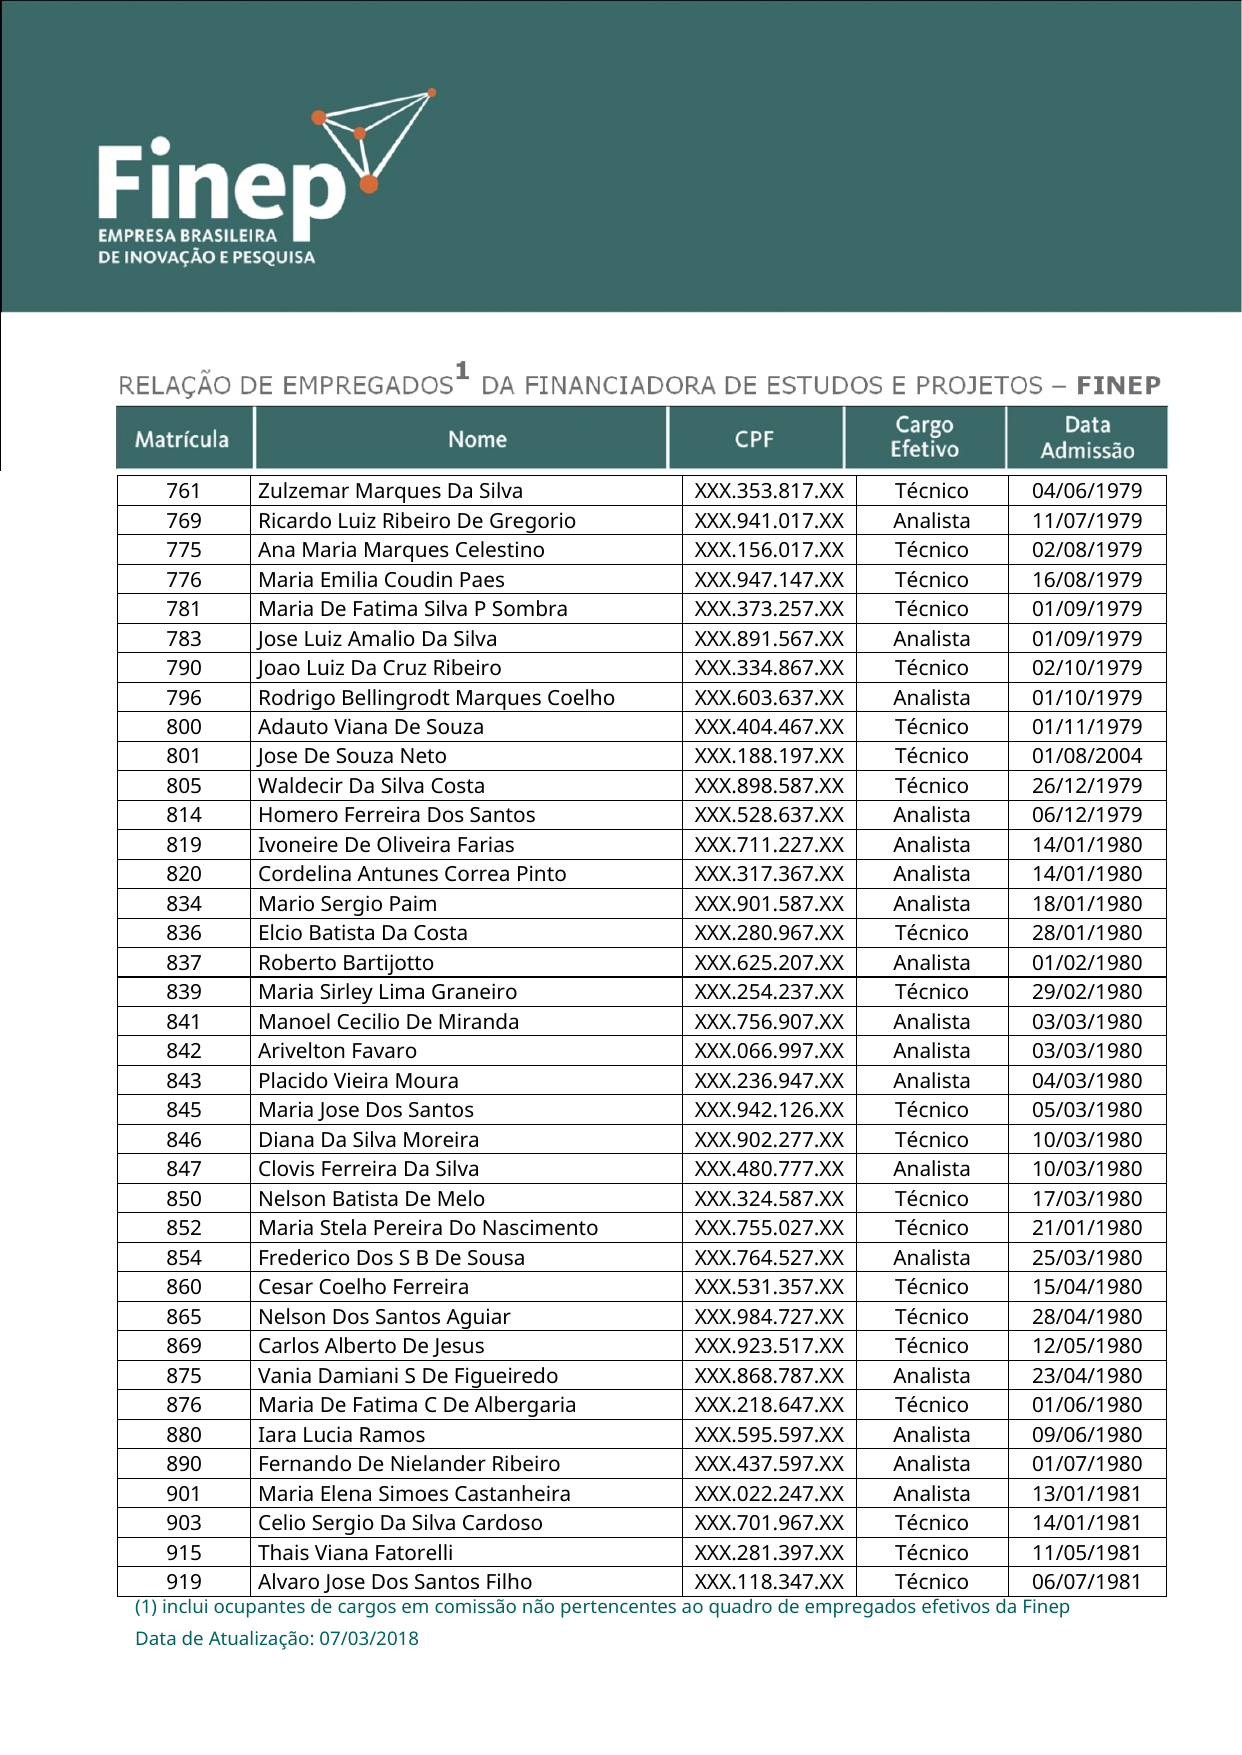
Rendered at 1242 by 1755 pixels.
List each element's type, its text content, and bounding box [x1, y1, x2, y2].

table_cell 836 [118, 919, 250, 947]
table_cell Maria Jose Dos Santos [251, 1095, 682, 1124]
table_cell XXX.755.027.XX [683, 1213, 856, 1242]
table_cell Ivoneire De Oliveira Farias [251, 830, 682, 858]
table_cell Adauto Viana De Souza [251, 712, 682, 741]
table_cell Analista [857, 1243, 1008, 1271]
table_cell Cesar Coelho Ferreira [251, 1272, 682, 1301]
table_cell Analista [857, 1420, 1008, 1448]
table_cell Jose Luiz Amalio Da Silva [251, 624, 682, 652]
table_cell Técnico [857, 1184, 1008, 1212]
table_cell 10/03/1980 [1009, 1154, 1166, 1183]
table_cell XXX.902.277.XX [683, 1125, 856, 1153]
table_cell 919 [118, 1567, 250, 1596]
table_cell 01/11/1979 [1009, 712, 1166, 741]
table_cell XXX.595.597.XX [683, 1420, 856, 1448]
table_cell XXX.373.257.XX [683, 594, 856, 623]
table_cell Elcio Batista Da Costa [251, 919, 682, 947]
table_cell Analista [857, 948, 1008, 976]
table_cell XXX.118.347.XX [683, 1567, 856, 1596]
table_cell Iara Lucia Ramos [251, 1420, 682, 1448]
table_cell 11/05/1981 [1009, 1538, 1166, 1566]
table_cell Maria De Fatima C De Albergaria [251, 1390, 682, 1419]
table_cell XXX.531.357.XX [683, 1272, 856, 1301]
table_cell Rodrigo Bellingrodt Marques Coelho [251, 683, 682, 711]
table_cell Maria Sirley Lima Graneiro [251, 978, 682, 1006]
table_cell XXX.756.907.XX [683, 1007, 856, 1035]
table_cell 12/05/1980 [1009, 1331, 1166, 1360]
table_cell Analista [857, 1036, 1008, 1065]
table_cell 845 [118, 1095, 250, 1124]
table_cell XXX.923.517.XX [683, 1331, 856, 1360]
table_cell Maria Emilia Coudin Paes [251, 565, 682, 593]
table_cell XXX.437.597.XX [683, 1449, 856, 1478]
table_cell 26/12/1979 [1009, 771, 1166, 799]
table_cell Nelson Dos Santos Aguiar [251, 1302, 682, 1330]
table_cell 783 [118, 624, 250, 652]
table_cell XXX.317.367.XX [683, 860, 856, 888]
table_cell XXX.281.397.XX [683, 1538, 856, 1566]
table_cell 901 [118, 1479, 250, 1507]
table_cell Placido Vieira Moura [251, 1066, 682, 1094]
table_cell Alvaro Jose Dos Santos Filho [251, 1567, 682, 1596]
table_cell XXX.404.467.XX [683, 712, 856, 741]
table_cell XXX.480.777.XX [683, 1154, 856, 1183]
table_cell 847 [118, 1154, 250, 1183]
table_cell XXX.280.967.XX [683, 919, 856, 947]
table_cell 06/12/1979 [1009, 801, 1166, 829]
table_cell Analista [857, 1066, 1008, 1094]
table_cell 01/10/1979 [1009, 683, 1166, 711]
table_cell XXX.066.997.XX [683, 1036, 856, 1065]
table_cell Waldecir Da Silva Costa [251, 771, 682, 799]
table_cell Arivelton Favaro [251, 1036, 682, 1065]
table_cell Ricardo Luiz Ribeiro De Gregorio [251, 506, 682, 534]
table_cell 09/06/1980 [1009, 1420, 1166, 1448]
table_cell Joao Luiz Da Cruz Ribeiro [251, 653, 682, 682]
table_cell 01/09/1979 [1009, 594, 1166, 623]
table_cell Analista [857, 1449, 1008, 1478]
table_cell XXX.528.637.XX [683, 801, 856, 829]
table_cell Técnico [857, 1272, 1008, 1301]
table_cell 841 [118, 1007, 250, 1035]
table_cell 796 [118, 683, 250, 711]
table_cell Nelson Batista De Melo [251, 1184, 682, 1212]
table_cell 02/08/1979 [1009, 535, 1166, 564]
table_cell Ana Maria Marques Celestino [251, 535, 682, 564]
table_cell XXX.891.567.XX [683, 624, 856, 652]
table_cell 801 [118, 742, 250, 770]
table_cell Analista [857, 830, 1008, 858]
table_cell 890 [118, 1449, 250, 1478]
table_cell XXX.188.197.XX [683, 742, 856, 770]
table_cell Cordelina Antunes Correa Pinto [251, 860, 682, 888]
table_cell 839 [118, 978, 250, 1006]
table_cell 01/08/2004 [1009, 742, 1166, 770]
table_cell Técnico [857, 476, 1008, 505]
table_cell 28/04/1980 [1009, 1302, 1166, 1330]
table_cell Analista [857, 1361, 1008, 1389]
table_cell 02/10/1979 [1009, 653, 1166, 682]
table_cell XXX.603.637.XX [683, 683, 856, 711]
table_cell 860 [118, 1272, 250, 1301]
table_cell XXX.984.727.XX [683, 1302, 856, 1330]
table_cell 01/06/1980 [1009, 1390, 1166, 1419]
table_cell XXX.941.017.XX [683, 506, 856, 534]
table_cell Analista [857, 683, 1008, 711]
table_cell Analista [857, 889, 1008, 917]
table_cell 01/07/1980 [1009, 1449, 1166, 1478]
table_cell Técnico [857, 1331, 1008, 1360]
table_cell 10/03/1980 [1009, 1125, 1166, 1153]
table_cell 865 [118, 1302, 250, 1330]
table_cell 843 [118, 1066, 250, 1094]
table_cell 776 [118, 565, 250, 593]
table_cell 820 [118, 860, 250, 888]
table_cell Frederico Dos S B De Sousa [251, 1243, 682, 1271]
table_cell 14/01/1980 [1009, 860, 1166, 888]
table_cell Carlos Alberto De Jesus [251, 1331, 682, 1360]
table_cell XXX.868.787.XX [683, 1361, 856, 1389]
table_cell Técnico [857, 919, 1008, 947]
table_cell Técnico [857, 1125, 1008, 1153]
table_cell 834 [118, 889, 250, 917]
table_cell Analista [857, 1479, 1008, 1507]
table_cell XXX.701.967.XX [683, 1508, 856, 1537]
table_cell Técnico [857, 1508, 1008, 1537]
table_cell Analista [857, 1154, 1008, 1183]
table_cell 03/03/1980 [1009, 1036, 1166, 1065]
table_cell XXX.901.587.XX [683, 889, 856, 917]
table_cell 837 [118, 948, 250, 976]
table_cell Técnico [857, 653, 1008, 682]
table_cell Roberto Bartijotto [251, 948, 682, 976]
table_cell XXX.218.647.XX [683, 1390, 856, 1419]
table_cell XXX.334.867.XX [683, 653, 856, 682]
table_cell 16/08/1979 [1009, 565, 1166, 593]
table_cell XXX.022.247.XX [683, 1479, 856, 1507]
table_cell 846 [118, 1125, 250, 1153]
table_cell 915 [118, 1538, 250, 1566]
table_cell Técnico [857, 1302, 1008, 1330]
table_cell Técnico [857, 771, 1008, 799]
table_cell 23/04/1980 [1009, 1361, 1166, 1389]
table_cell Celio Sergio Da Silva Cardoso [251, 1508, 682, 1537]
table_cell 28/01/1980 [1009, 919, 1166, 947]
table_cell XXX.353.817.XX [683, 476, 856, 505]
table_cell 06/07/1981 [1009, 1567, 1166, 1596]
table_cell Vania Damiani S De Figueiredo [251, 1361, 682, 1389]
table_cell Analista [857, 624, 1008, 652]
table_cell Técnico [857, 742, 1008, 770]
table_cell XXX.898.587.XX [683, 771, 856, 799]
table_cell Homero Ferreira Dos Santos [251, 801, 682, 829]
table_cell 18/01/1980 [1009, 889, 1166, 917]
table_cell Manoel Cecilio De Miranda [251, 1007, 682, 1035]
table_cell Diana Da Silva Moreira [251, 1125, 682, 1153]
table_cell Técnico [857, 535, 1008, 564]
table_cell Técnico [857, 1538, 1008, 1566]
table_cell 790 [118, 653, 250, 682]
table_cell Thais Viana Fatorelli [251, 1538, 682, 1566]
table_cell XXX.947.147.XX [683, 565, 856, 593]
table_cell 814 [118, 801, 250, 829]
table_cell Fernando De Nielander Ribeiro [251, 1449, 682, 1478]
table_cell Mario Sergio Paim [251, 889, 682, 917]
table_cell 805 [118, 771, 250, 799]
table_cell 05/03/1980 [1009, 1095, 1166, 1124]
table_cell Analista [857, 506, 1008, 534]
table_cell 04/03/1980 [1009, 1066, 1166, 1094]
table_cell Técnico [857, 1567, 1008, 1596]
table_cell 11/07/1979 [1009, 506, 1166, 534]
table_cell Técnico [857, 565, 1008, 593]
table_cell Técnico [857, 1213, 1008, 1242]
table_cell 903 [118, 1508, 250, 1537]
table_cell 775 [118, 535, 250, 564]
table_cell 761 [118, 476, 250, 505]
table_cell 15/04/1980 [1009, 1272, 1166, 1301]
table_cell XXX.764.527.XX [683, 1243, 856, 1271]
table_cell 14/01/1981 [1009, 1508, 1166, 1537]
table_cell 842 [118, 1036, 250, 1065]
table_cell Analista [857, 860, 1008, 888]
table_cell XXX.156.017.XX [683, 535, 856, 564]
table_cell Analista [857, 801, 1008, 829]
table_cell XXX.711.227.XX [683, 830, 856, 858]
table_cell XXX.236.947.XX [683, 1066, 856, 1094]
table_cell XXX.625.207.XX [683, 948, 856, 976]
table_cell 14/01/1980 [1009, 830, 1166, 858]
table_cell 03/03/1980 [1009, 1007, 1166, 1035]
table_cell 781 [118, 594, 250, 623]
table_cell Maria Stela Pereira Do Nascimento [251, 1213, 682, 1242]
table_cell 01/02/1980 [1009, 948, 1166, 976]
table_cell Maria Elena Simoes Castanheira [251, 1479, 682, 1507]
table_cell Jose De Souza Neto [251, 742, 682, 770]
table_cell 876 [118, 1390, 250, 1419]
table_cell Maria De Fatima Silva P Sombra [251, 594, 682, 623]
table_cell XXX.942.126.XX [683, 1095, 856, 1124]
table_cell Técnico [857, 1390, 1008, 1419]
table_cell Zulzemar Marques Da Silva [251, 476, 682, 505]
table_cell Técnico [857, 978, 1008, 1006]
table_cell 13/01/1981 [1009, 1479, 1166, 1507]
table_cell 769 [118, 506, 250, 534]
table_cell 25/03/1980 [1009, 1243, 1166, 1271]
table_cell 800 [118, 712, 250, 741]
table_cell 852 [118, 1213, 250, 1242]
table_cell 04/06/1979 [1009, 476, 1166, 505]
table_cell 17/03/1980 [1009, 1184, 1166, 1212]
table_cell Técnico [857, 712, 1008, 741]
table_cell 875 [118, 1361, 250, 1389]
table_cell 819 [118, 830, 250, 858]
table_cell Técnico [857, 1095, 1008, 1124]
table_cell XXX.254.237.XX [683, 978, 856, 1006]
table_cell Clovis Ferreira Da Silva [251, 1154, 682, 1183]
table_cell Técnico [857, 594, 1008, 623]
table_cell 880 [118, 1420, 250, 1448]
table_cell 869 [118, 1331, 250, 1360]
table_cell 21/01/1980 [1009, 1213, 1166, 1242]
table_cell 854 [118, 1243, 250, 1271]
table_cell 01/09/1979 [1009, 624, 1166, 652]
table_cell 850 [118, 1184, 250, 1212]
table_cell XXX.324.587.XX [683, 1184, 856, 1212]
table_cell 29/02/1980 [1009, 978, 1166, 1006]
table_cell Analista [857, 1007, 1008, 1035]
